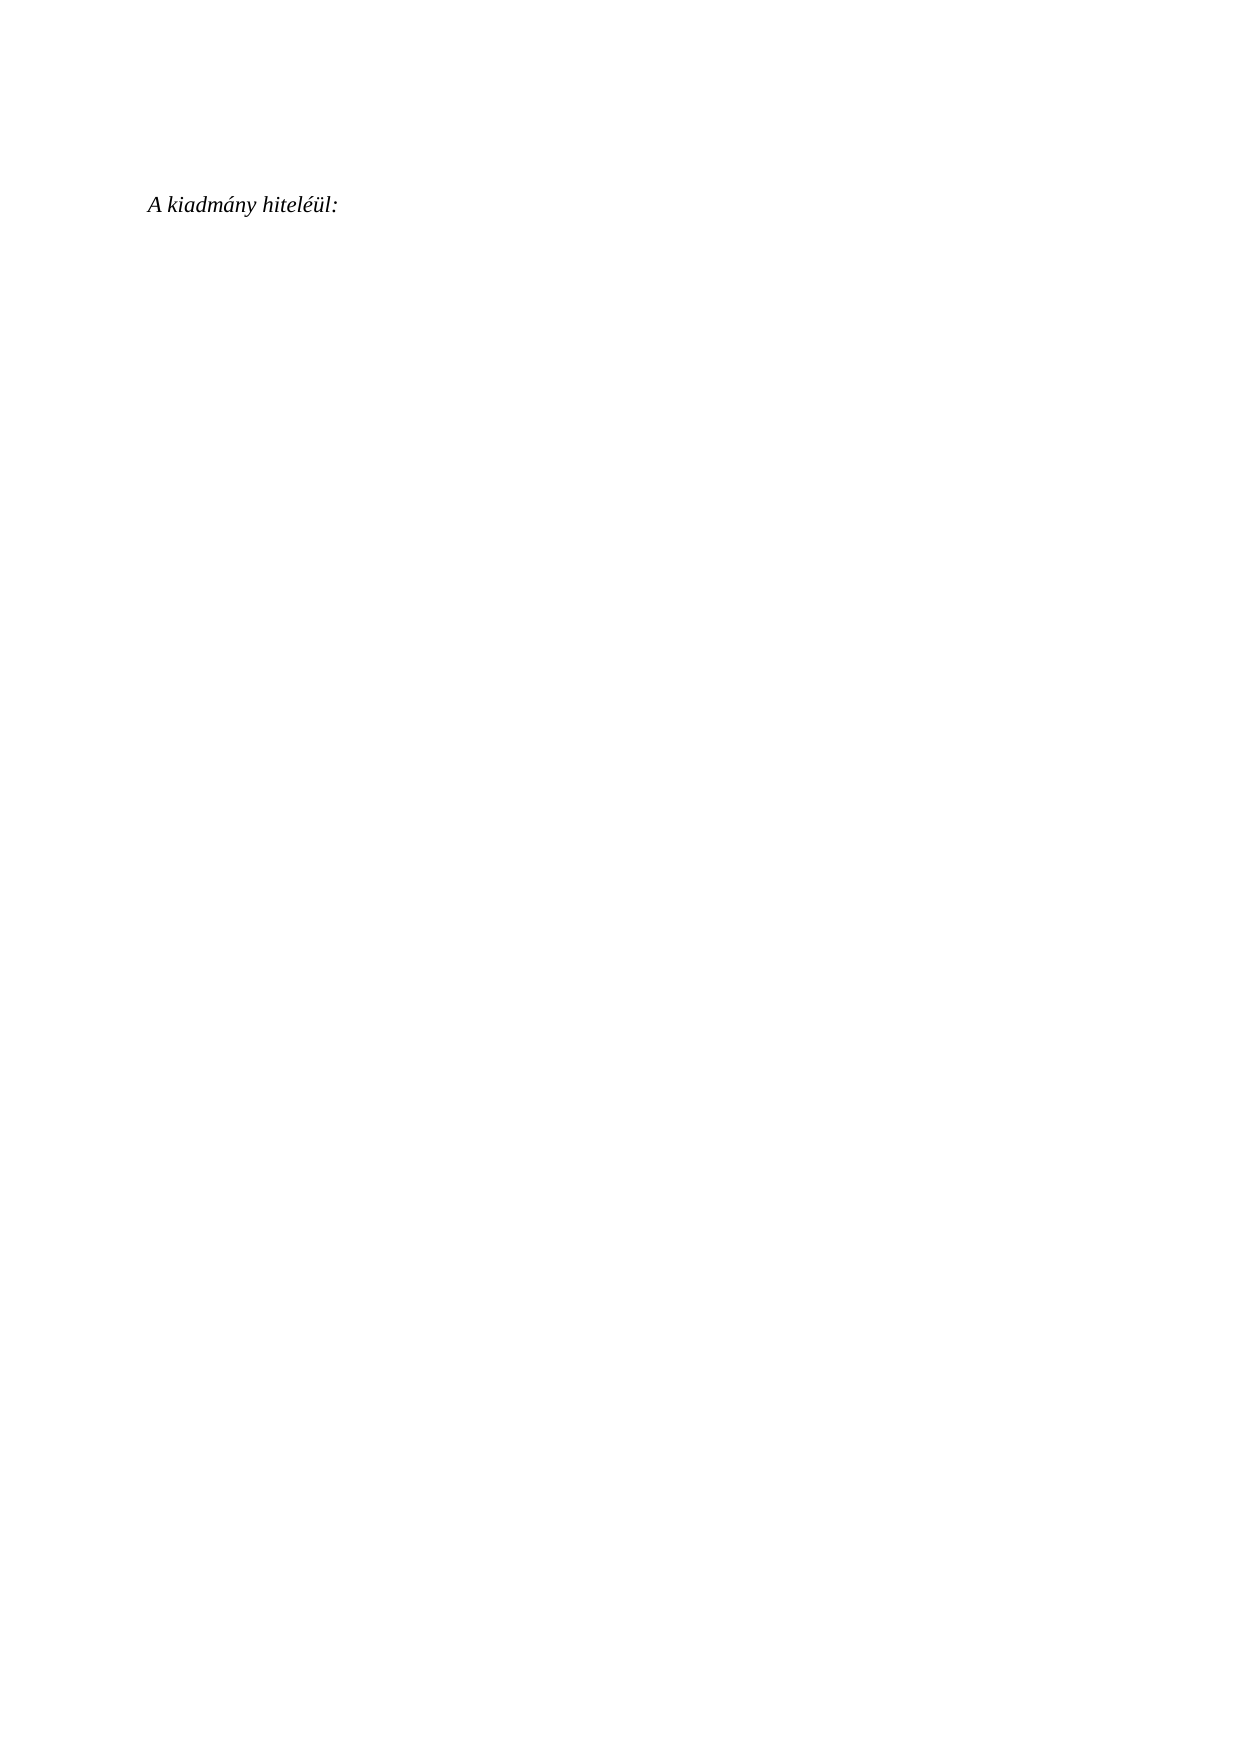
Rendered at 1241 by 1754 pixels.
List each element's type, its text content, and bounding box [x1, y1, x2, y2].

text A kiadmány hiteléül: [148, 191, 1093, 217]
